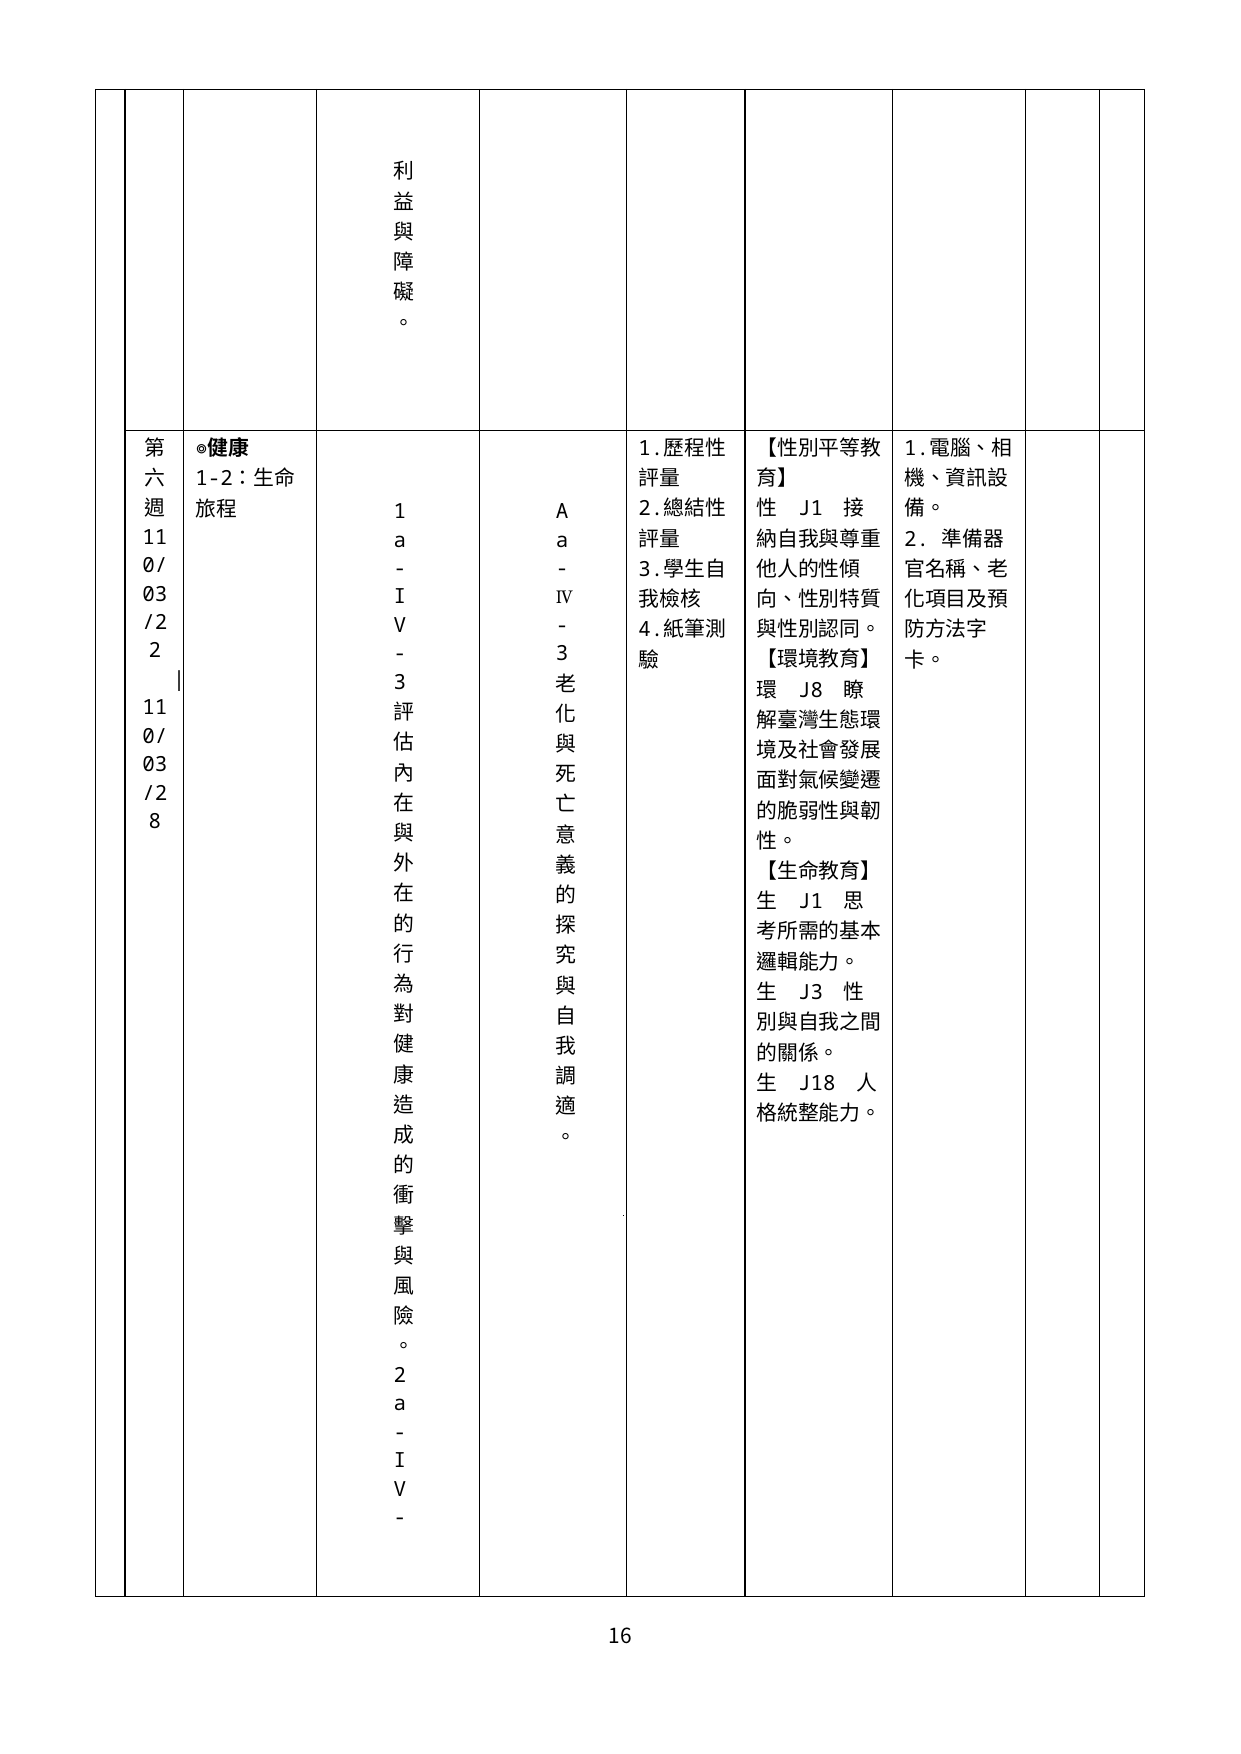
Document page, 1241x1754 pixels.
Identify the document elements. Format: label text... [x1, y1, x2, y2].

table_cell [1100, 90, 1144, 430]
table_cell 利益與障礙。 [329, 91, 467, 429]
table_cell [1100, 431, 1144, 1596]
table_cell [468, 90, 479, 430]
table_cell [1026, 431, 1099, 1596]
table_cell [126, 90, 183, 430]
table_cell [317, 431, 328, 1596]
table_cell 第六週 110/03/22 | 110/03/28 [126, 431, 183, 1596]
table_cell 1a-IV-3評估內在與外在的行為對健康造成的衝擊與風險。 2a-IV- [329, 432, 467, 1595]
table_cell ◎健康 1-2：生命旅程 [184, 431, 316, 1596]
table_cell 【性別平等教育】 性 J1 接納自我與尊重他人的性傾向、性別特質與性別認同。 【環境教育】 環 J8 瞭解臺灣生態環境及社會發展面對氣候變遷的脆弱性與韌性。 【生命教育】 生 J1 思考所需的基本邏輯能力。 生 J3 性別與自我之間的關係。 生 J18 人格統整能力。 [746, 431, 892, 1596]
table_cell [184, 90, 316, 430]
table_cell [96, 90, 124, 1596]
table_cell Aa-Ⅳ-3老化與死亡意義的探究與自我調適。 [480, 431, 626, 1596]
table_cell [746, 90, 892, 430]
table_cell 1.電腦、相機、資訊設備。 2. 準備器官名稱、老化項目及預防方法字卡。 [893, 431, 1025, 1596]
table_cell [893, 90, 1025, 430]
table_cell [1026, 90, 1099, 430]
table_cell [627, 90, 744, 430]
table_cell [317, 90, 328, 430]
table_cell [480, 90, 626, 430]
table_cell 1.歷程性評量 2.總結性評量 3.學生自我檢核 4.紙筆測驗 [627, 431, 744, 1596]
table_cell [468, 431, 479, 1596]
